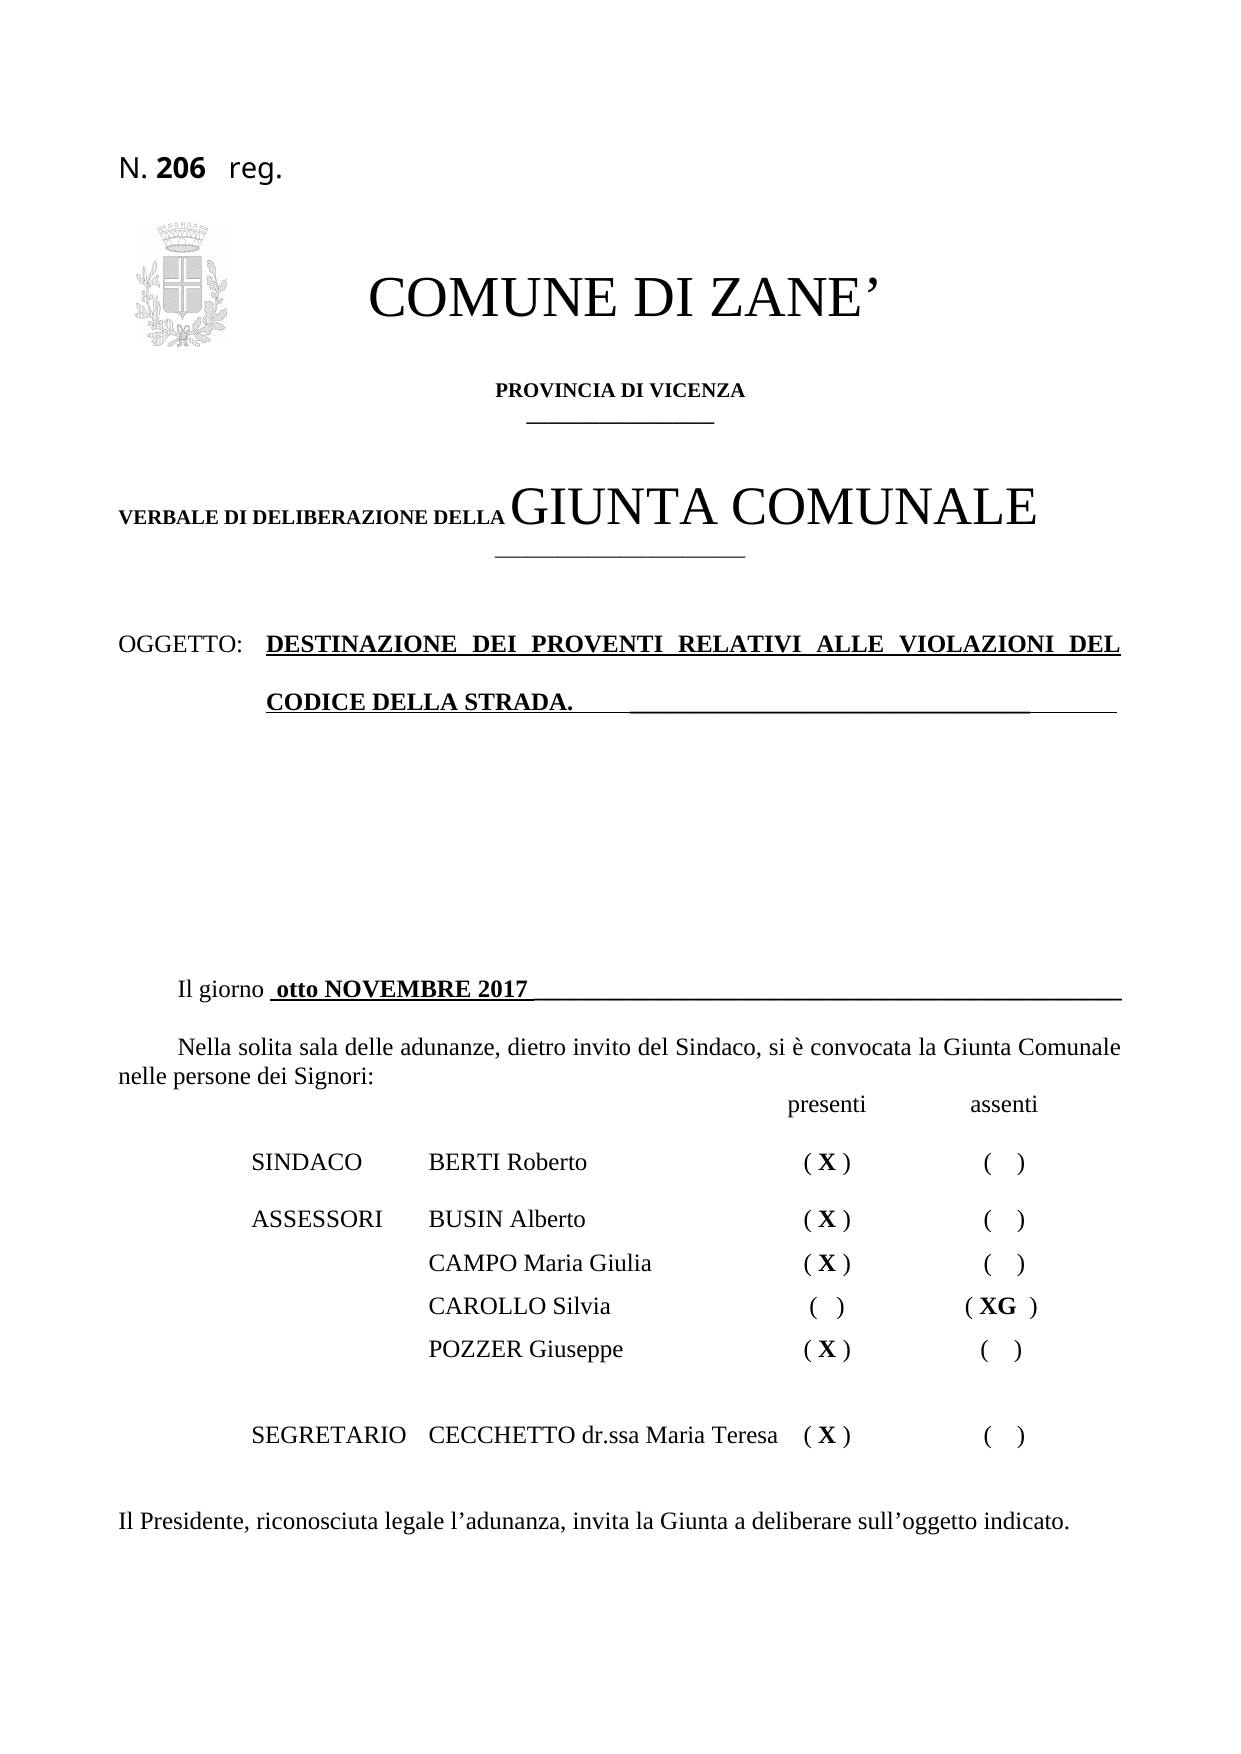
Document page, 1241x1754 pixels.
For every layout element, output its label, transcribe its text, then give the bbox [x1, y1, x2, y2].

text ________________________ [118, 536, 1122, 560]
text SEGRETARIO CECCHETTO dr.ssa Maria Teresa ( X ) ( ) [118, 1420, 1122, 1449]
text VERBALE DI DELIBERAZIONE DELLA GIUNTA COMUNALE [118, 474, 1122, 536]
text presenti assenti [118, 1089, 1122, 1118]
text CAMPO Maria Giulia ( X ) ( ) [118, 1248, 1122, 1276]
text __________________ [118, 402, 1122, 426]
text Nella solita sala delle adunanze, dietro invito del Sindaco, si è convocata la Giunta Comunale nelle persone dei Signori: [118, 1032, 1122, 1089]
text Il Presidente, riconosciuta legale l’adunanza, invita la Giunta a deliberare sull’oggetto indicato. [118, 1506, 1122, 1535]
text POZZER Giuseppe ( X ) ( ) [118, 1334, 1122, 1363]
text ASSESSORI BUSIN Alberto ( X ) ( ) [118, 1204, 1122, 1233]
text CAROLLO Silvia ( ) ( XG ) [118, 1291, 1122, 1319]
text SINDACO BERTI Roberto ( X ) ( ) [118, 1147, 1122, 1176]
text OGGETTO: DESTINAZIONE DEI PROVENTI RELATIVI ALLE VIOLAZIONI DEL CODICE DELLA STRADA. ________________________________ [118, 629, 1121, 716]
text Il giorno otto NOVEMBRE 2017 _______________________________________________ [118, 974, 1122, 1003]
text PROVINCIA DI VICENZA [118, 377, 1122, 402]
text N. 206 reg. [118, 148, 1122, 187]
text COMUNE DI ZANE’ [118, 214, 1122, 377]
